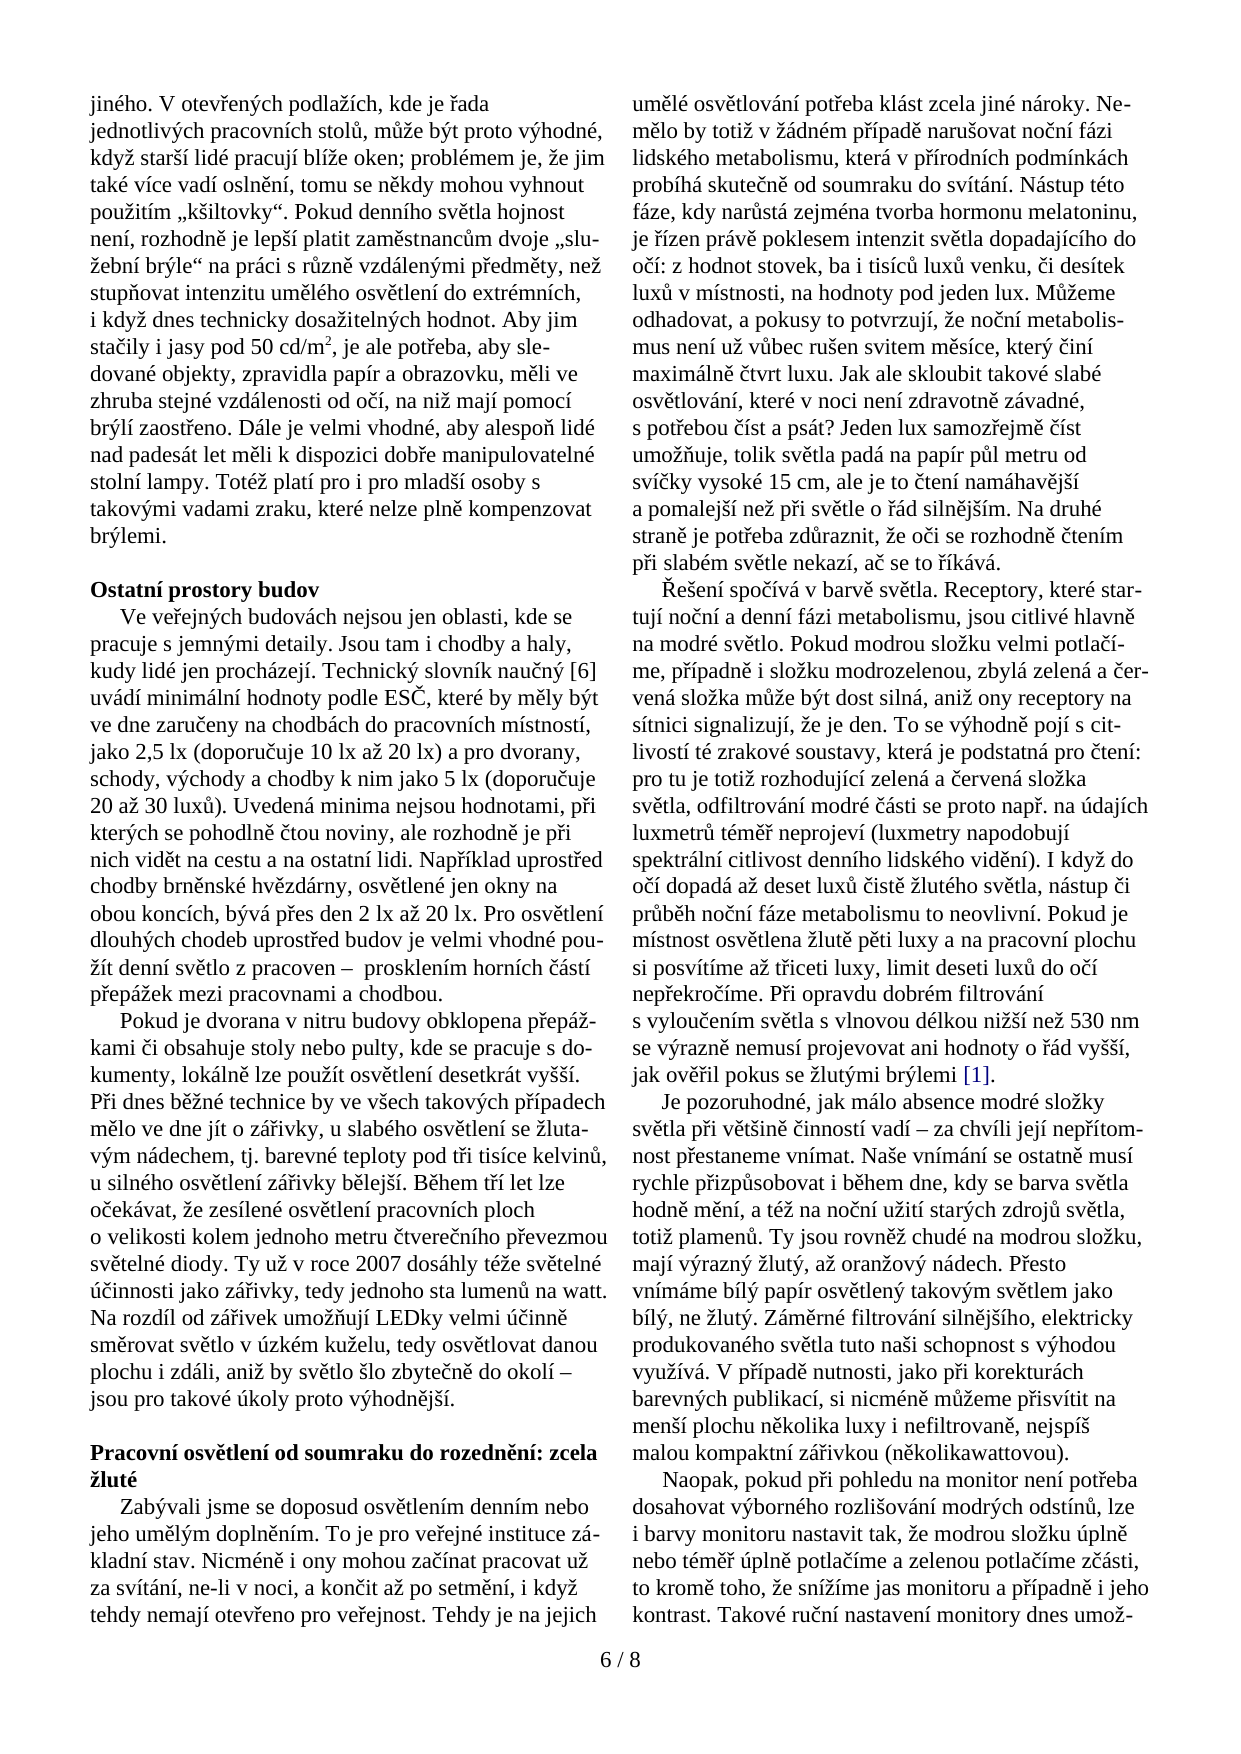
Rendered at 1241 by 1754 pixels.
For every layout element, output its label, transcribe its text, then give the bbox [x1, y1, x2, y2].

text umělé osvětlování potřeba klást zcela jiné nároky. Ne­mělo by totiž v žádném případě narušovat noční fázi lid­ského metabolismu, která v přírodních podmín­kách probíhá skutečně od soumraku do svítání. Nástup této fáze, kdy narůstá zejména tvorba hormonu mela­toninu, je řízen právě poklesem intenzit světla dopadajícího do očí: z hodnot stovek, ba i tisíců luxů venku, či desítek luxů v místnosti, na hodnoty pod jeden lux. Můžeme odhadovat, a pokusy to potvrzují, že noční meta­bolis­mus není už vůbec rušen svitem měsíce, který činí maximálně čtvrt luxu. Jak ale skloubit takové slabé osvět­lování, které v noci není zdravotně závadné, s potřebou číst a psát? Jeden lux samozřejmě číst umožňuje, tolik světla padá na papír půl metru od svíčky vysoké 15 cm, ale je to čtení namáhavější a pomalejší než při světle o řád sil­nějším. Na druhé straně je potřeba zdůraznit, že oči se rozhodně čtením při slabém světle nekazí, ač se to říkává. [632, 90, 1151, 576]
text jiného. V otevřených podlažích, kde je řada jednotlivých pra­covních stolů, může být proto výhodné, když starší lidé pracují blíže oken; problémem je, že jim také více vadí oslnění, tomu se někdy mohou vyhnout pou­žitím „kšiltovky“. Pokud denního světla hojnost není, rozhodně je lepší platit zaměst­nancům dvoje „slu­žební brýle“ na práci s různě vzdálený­mi předměty, než stupňo­vat intenzitu umělého osvětlení do extrémních, i když dnes technicky dosaži­telných hodnot. Aby jim stačily i jasy pod 50 cd/m2, je ale potřeba, aby sle­dované objekty, zpravidla papír a ob­razovku, měli ve zhru­ba stejné vzdále­nosti od očí, na niž mají pomocí brýlí zaostřeno. Dále je velmi vhodné, aby alespoň lidé nad padesát let měli k dispozici dobře manipulovatelné stolní lampy. Totéž platí pro i pro mladší osoby s takovými vadami zraku, které nelze plně kompenzovat brýlemi. [90, 90, 608, 549]
text Zabývali jsme se doposud osvětlením denním nebo jeho umělým doplněním. To je pro veřejné instituce zá­kladní stav. Nicméně i ony mohou začínat pracovat už za svítání, ne-li v noci, a končit až po setmění, i když tehdy nemají otevřeno pro veřejnost. Tehdy je na jejich [90, 1493, 608, 1628]
text Je pozoruhodné, jak málo absence modré složky světla při většině činností vadí – za chvíli její nepří­tom­nost přestaneme vnímat. Naše vnímání se ostatně musí rych­le přizpůsobovat i během dne, kdy se barva světla hodně mění, a též na noční užití sta­rých zdrojů světla, totiž plamenů. Ty jsou rovněž chudé na modrou složku, mají výrazný žlutý, až oranžový ná­dech. Přesto vnímáme bílý papír osvětlený takovým světlem jako bílý, ne žlu­tý. Záměrné filtrování silnějšíh­o, elektricky produ­kova­ného světla tuto naši schopnost s výhodou využívá. V případě nutnosti, jako při korektur­ách barevných pub­likací, si nicméně můžeme přisvítit na menší plochu několika luxy i nefiltrovaně, nej­spíš malou kompaktní zářivkou (několikawattovou). [632, 1088, 1151, 1466]
text Řešení spočívá v barvě světla. Receptory, které star­tují noční a denní fázi metabolismu, jsou citlivé hlavně na modré světlo. Pokud modrou složku velmi potlačí­me, případně i složku modrozelenou, zbylá zelená a čer­vená složka může být dost silná, aniž ony receptory na sítnici signalizují, že je den. To se výhodně pojí s cit­livostí té zrakové soustavy, která je podstatná pro čtení: pro tu je totiž rozhodující zelená a čer­vená složka světla, odfiltrování modré části se proto např. na údajích luxmetrů téměř neprojeví (luxmetry napodobují spektrální citlivost denního lidského vidění). I když do očí dopadá až deset luxů čistě žlutého světla, nástup či průběh noční fáze metabolismu to neovlivní. Pokud je místnost osvětlena žlutě pěti luxy a na pra­covní plochu si posvítíme až třiceti luxy, limit deseti luxů do očí nepřekročíme. Při opravdu dobrém fil­tro­vání s vyloučením světla s vlnovou délkou nižší než 530 nm se výrazně nemusí projevovat ani hodnoty o řád vyšší, jak ověřil pokus se žlutými brýlemi [1]. [632, 576, 1151, 1088]
text Pokud je dvorana v nitru budovy obklopena přepáž­kami či obsahuje stoly nebo pulty, kde se pracuje s do­ku­menty, lokálně lze použít osvětlení desetkrát vyš­ší. Při dnes běžné technice by ve všech takových přípa­dech mělo ve dne jít o zářivky, u slabého osvětlení se žluta­vým nádechem, tj. barevné teploty pod tři tisíce kelvinů, u silného osvětlení zářivky bělejší. Během tří let lze očekávat, že zesílené osvětlení pracovních ploch o velikosti kolem jednoho metru čtverečního převezmou světelné diody. Ty už v roce 2007 dosáhly téže světelné účinnosti jako zářivky, tedy jednoho sta lumenů na watt. Na rozdíl od zářivek umožňují LEDky velmi účinně směrovat světlo v úzkém kuželu, tedy osvětlovat danou plochu i zdáli, aniž by světlo šlo zbytečně do okolí – jsou pro takové úkoly proto výhodnější. [90, 1007, 608, 1412]
subtitle Ostatní prostory budov [90, 576, 608, 603]
text Naopak, pokud při pohledu na monitor není potřeba dosahovat výborného rozlišování modrých odstínů, lze i barvy monitoru nastavit tak, že modrou složku úplně nebo téměř úplně potlačíme a zelenou potlačíme zčásti, to kromě toho, že snížíme jas monitoru a případně i jeho kontrast. Takové ruční nastavení monitory dnes umož­ [632, 1466, 1151, 1628]
subtitle Pracovní osvětlení od soumraku do rozednění: zcela žluté [90, 1439, 608, 1493]
text Ve veřejných budovách nejsou jen oblasti, kde se pracuje s jemnými detaily. Jsou tam i chodby a haly, kudy lidé jen procházejí. Technický slovník na­učný [6] uvádí minimální hodnoty podle ESČ, které by měly být ve dne zaručeny na chodbách do pracovních místností, jako 2,5 lx (doporučuje 10 lx až 20 lx) a pro dvorany, schody, východy a chodby k nim jako 5 lx (do­poručuje 20 až 30 luxů). Uvedená minima nejsou hodnotami, při kterých se pohodlně čtou noviny, ale rozhodně je při nich vidět na cestu a na ostatní lidi. Například uprostřed chod­by brněnské hvězdárny, osvětlené jen okny na obou kon­cích, bývá přes den 2 lx až 20 lx. Pro osvětlení dlou­hých chodeb uprostřed budov je velmi vhodné pou­žít denní světlo z pracoven – prosklením horních částí přepážek mezi pracovnami a chodbou. [90, 603, 608, 1007]
